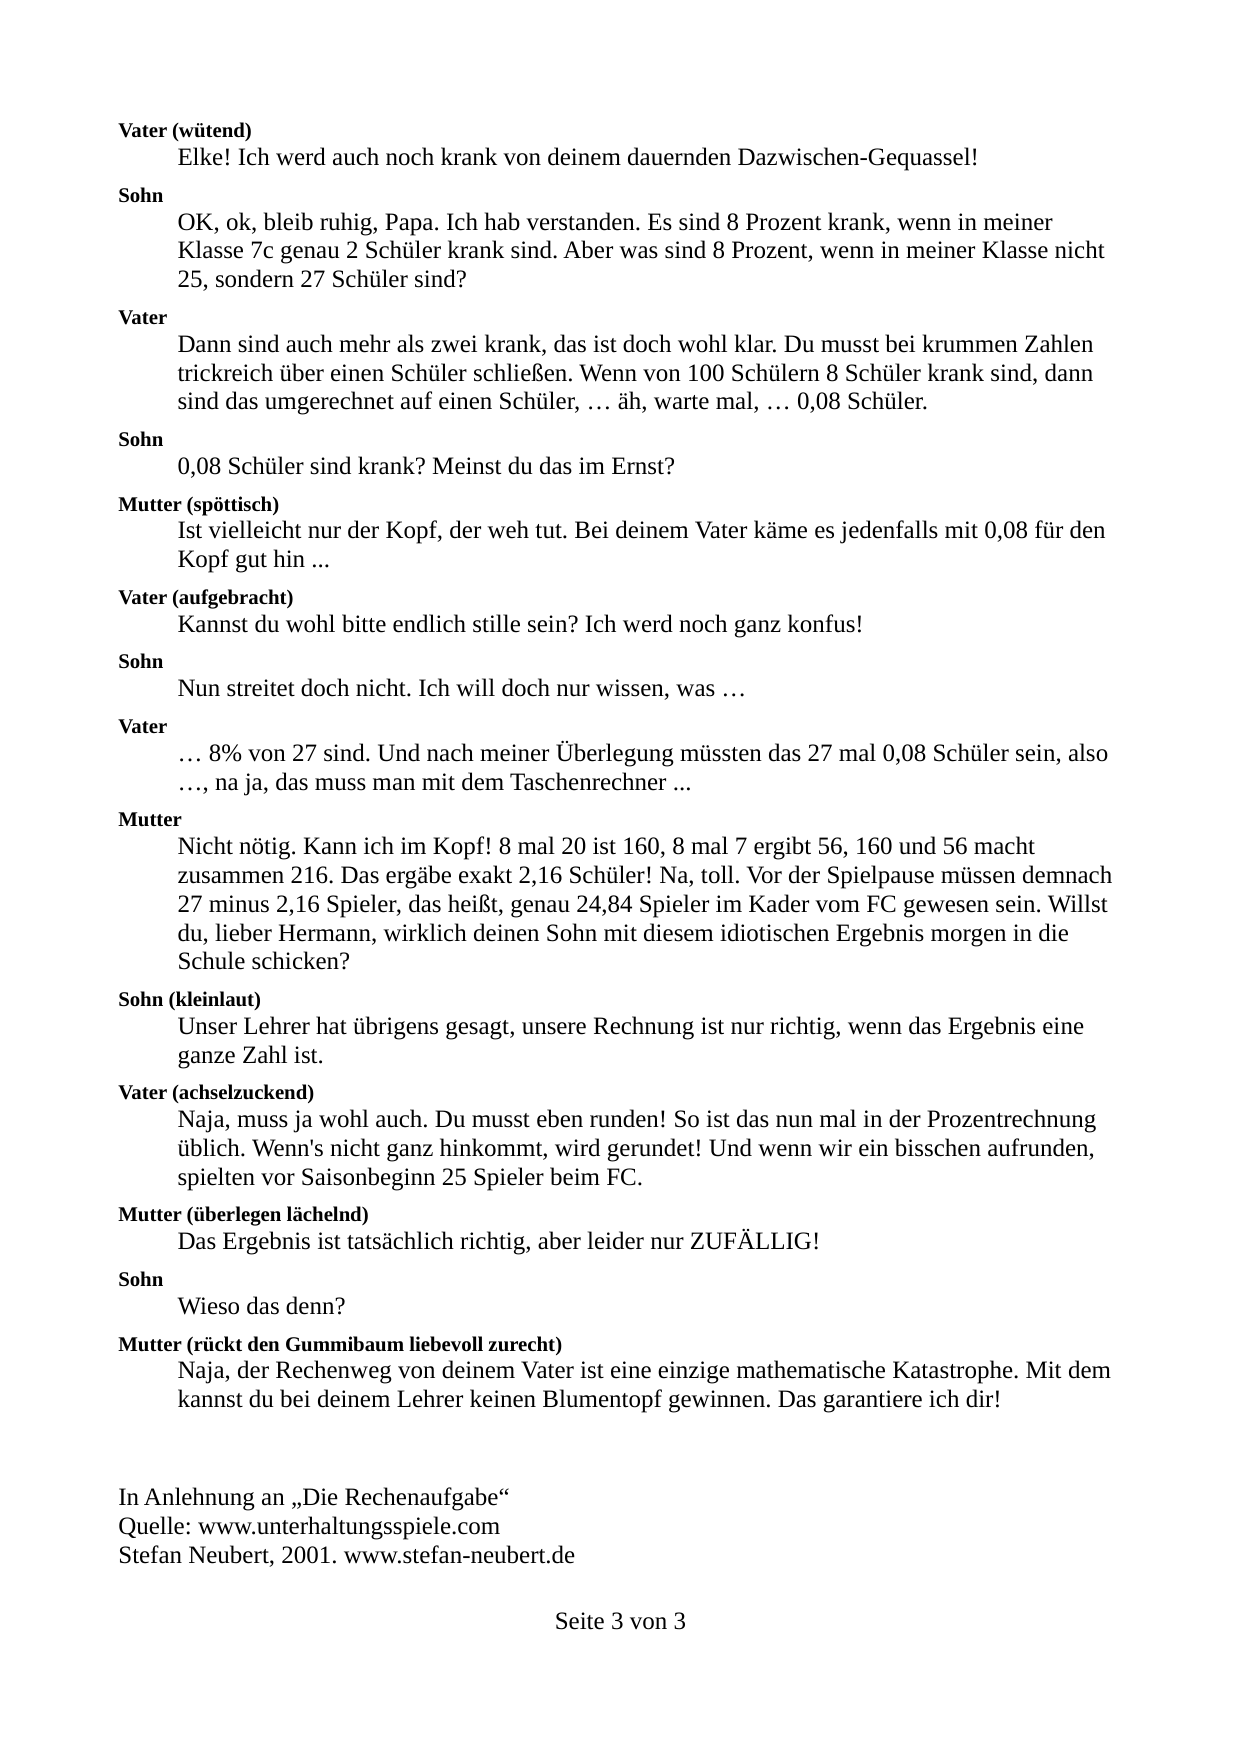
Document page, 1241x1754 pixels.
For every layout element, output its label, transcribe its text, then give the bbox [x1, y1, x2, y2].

text Vater [118, 305, 1122, 329]
text Sohn [118, 427, 1122, 451]
text Das Ergebnis ist tatsächlich richtig, aber leider nur ZUFÄLLIG! [177, 1226, 1122, 1255]
text In Anlehnung an „Die Rechenaufgabe“ [118, 1482, 1122, 1511]
text Vater [118, 714, 1122, 738]
text Sohn [118, 183, 1122, 207]
text Nun streitet doch nicht. Ich will doch nur wissen, was … [177, 673, 1122, 702]
text Naja, der Rechenweg von deinem Vater ist eine einzige mathematische Katastrophe. Mit dem kannst du bei deinem Lehrer keinen Blumentopf gewinnen. Das garantiere ich dir! [177, 1356, 1122, 1413]
text 0,08 Schüler sind krank? Meinst du das im Ernst? [177, 451, 1122, 480]
text Sohn [118, 1267, 1122, 1291]
text Vater (achselzuckend) [118, 1080, 1122, 1104]
text Nicht nötig. Kann ich im Kopf! 8 mal 20 ist 160, 8 mal 7 ergibt 56, 160 und 56 macht zusammen 216. Das ergäbe exakt 2,16 Schüler! Na, toll. Vor der Spielpause müssen demnach 27 minus 2,16 Spieler, das heißt, genau 24,84 Spieler im Kader vom FC gewesen sein. Willst du, lieber Hermann, wirklich deinen Sohn mit diesem idiotischen Ergebnis morgen in die Schule schicken? [177, 831, 1122, 975]
text Elke! Ich werd auch noch krank von deinem dauernden Dazwischen-Gequassel! [177, 142, 1122, 171]
text Vater (aufgebracht) [118, 585, 1122, 609]
text Kannst du wohl bitte endlich stille sein? Ich werd noch ganz konfus! [177, 609, 1122, 638]
text Ist vielleicht nur der Kopf, der weh tut. Bei deinem Vater käme es jedenfalls mit 0,08 für den Kopf gut hin ... [177, 516, 1122, 573]
text Stefan Neubert, 2001. www.stefan-neubert.de [118, 1540, 1122, 1568]
text Mutter (überlegen lächelnd) [118, 1202, 1122, 1226]
text … 8% von 27 sind. Und nach meiner Überlegung müssten das 27 mal 0,08 Schüler sein, also …, na ja, das muss man mit dem Taschenrechner ... [177, 738, 1122, 796]
text OK, ok, bleib ruhig, Papa. Ich hab verstanden. Es sind 8 Prozent krank, wenn in meiner Klasse 7c genau 2 Schüler krank sind. Aber was sind 8 Prozent, wenn in meiner Klasse nicht 25, sondern 27 Schüler sind? [177, 207, 1122, 293]
text Naja, muss ja wohl auch. Du musst eben runden! So ist das nun mal in der Prozentrechnung üblich. Wenn's nicht ganz hinkommt, wird gerundet! Und wenn wir ein bisschen aufrunden, spielten vor Saisonbeginn 25 Spieler beim FC. [177, 1104, 1122, 1191]
text Sohn [118, 649, 1122, 673]
text Mutter [118, 807, 1122, 831]
text Wieso das denn? [177, 1291, 1122, 1320]
text Quelle: www.unterhaltungsspiele.com [118, 1511, 1122, 1540]
text Vater (wütend) [118, 118, 1122, 142]
text Mutter (rückt den Gummibaum liebevoll zurecht) [118, 1331, 1122, 1356]
text Unser Lehrer hat übrigens gesagt, unsere Rechnung ist nur richtig, wenn das Ergebnis eine ganze Zahl ist. [177, 1011, 1122, 1068]
text Dann sind auch mehr als zwei krank, das ist doch wohl klar. Du musst bei krummen Zahlen trickreich über einen Schüler schließen. Wenn von 100 Schülern 8 Schüler krank sind, dann sind das umgerechnet auf einen Schüler, … äh, warte mal, … 0,08 Schüler. [177, 329, 1122, 415]
text Mutter (spöttisch) [118, 491, 1122, 516]
text Sohn (kleinlaut) [118, 987, 1122, 1011]
